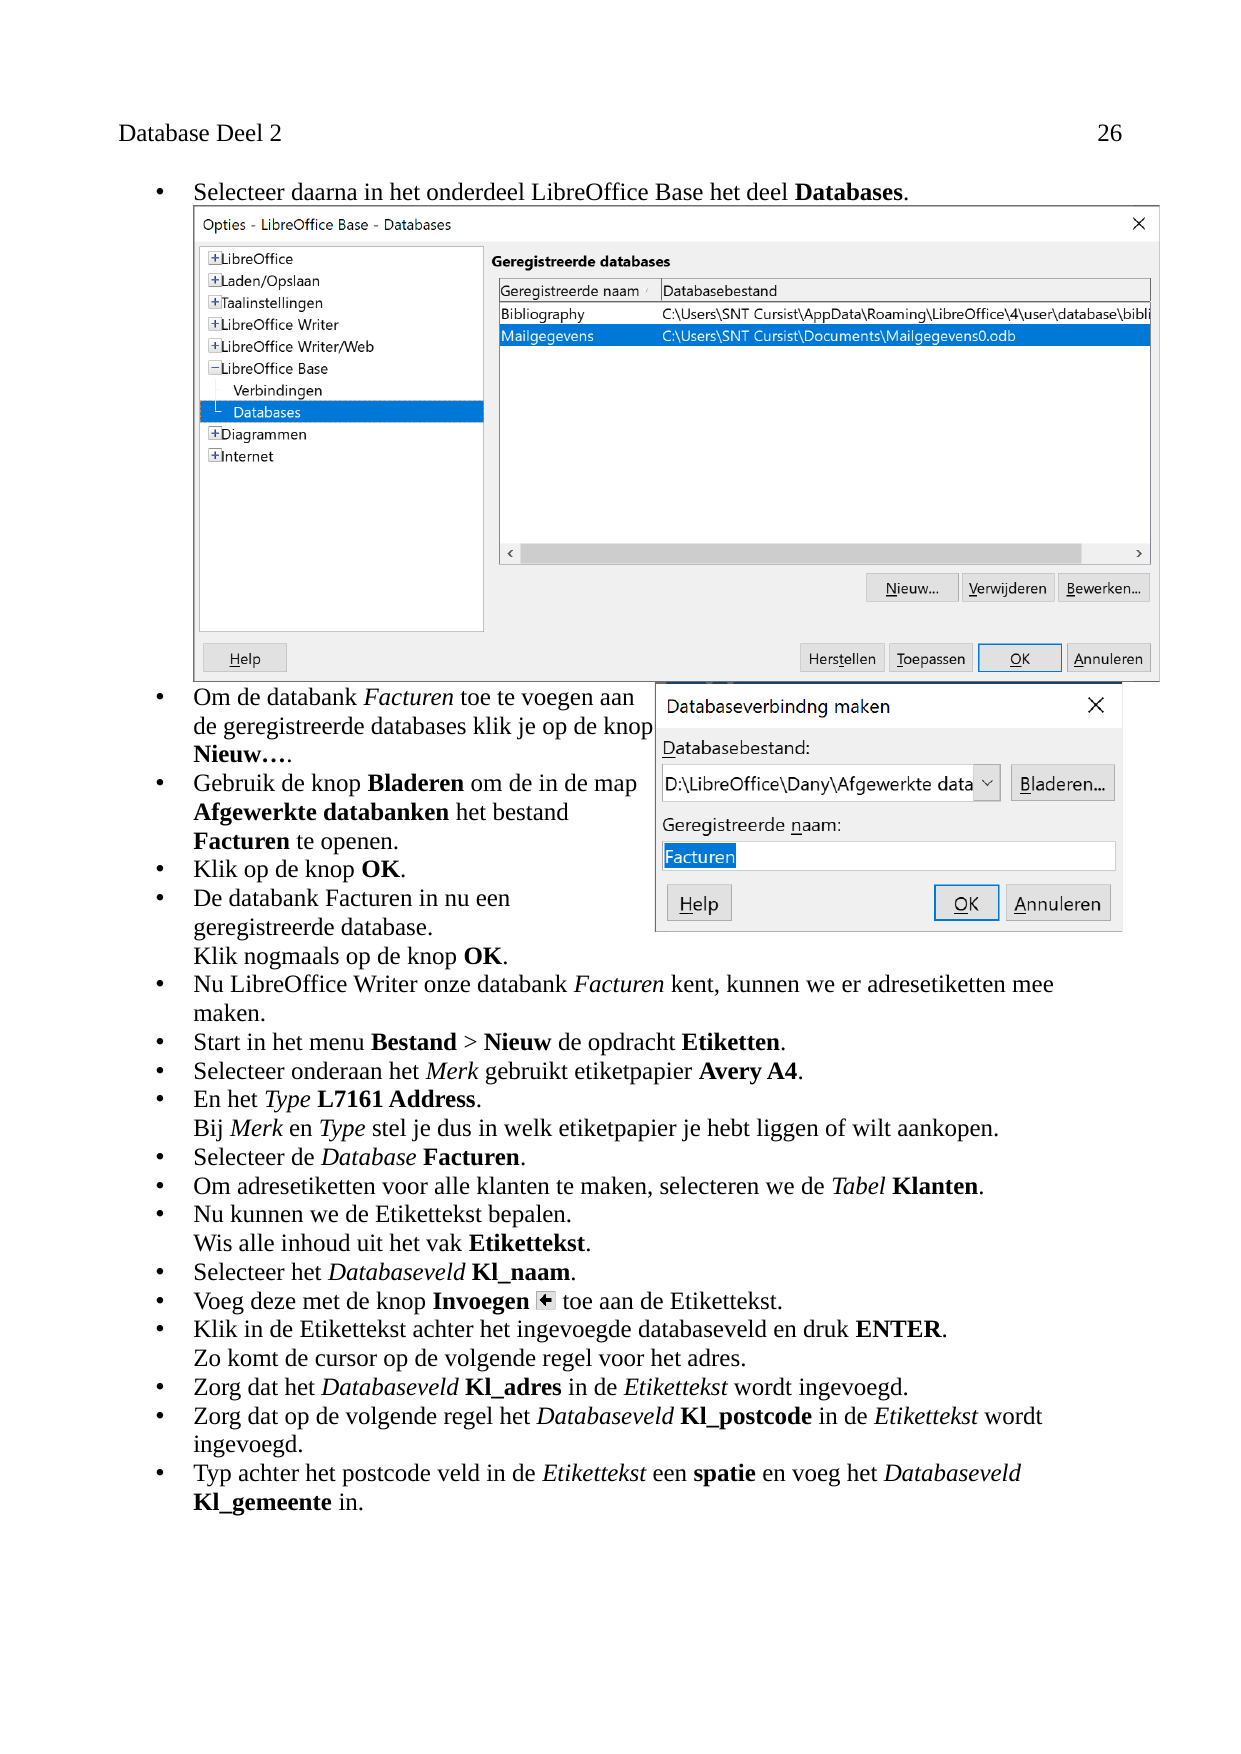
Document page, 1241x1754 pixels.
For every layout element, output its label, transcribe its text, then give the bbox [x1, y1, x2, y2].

list Om adresetiketten voor alle klanten te maken, selecteren we de Tabel Klanten. [156, 1171, 1122, 1199]
picture [535, 1290, 556, 1310]
list Nu kunnen we de Etikettekst bepalen. Wis alle inhoud uit het vak Etikettekst. [156, 1199, 1122, 1257]
list Zorg dat op de volgende regel het Databaseveld Kl_postcode in de Etikettekst wordt ingevoegd. [156, 1401, 1122, 1458]
picture [193, 205, 1160, 932]
list Start in het menu Bestand > Nieuw de opdracht Etiketten. [156, 1027, 1122, 1056]
list Selecteer daarna in het onderdeel LibreOffice Base het deel Databases. [156, 177, 1122, 682]
list Typ achter het postcode veld in de Etikettekst een spatie en voeg het Databaseveld Kl_gemeente in. [156, 1458, 1122, 1516]
list Selecteer onderaan het Merk gebruikt etiketpapier Avery A4. [156, 1056, 1122, 1084]
list Om de databank Facturen toe te voegen aan de geregistreerde databases klik je op de knop Nieuw…. [156, 682, 654, 768]
list En het Type L7161 Address. Bij Merk en Type stel je dus in welk etiketpapier je hebt liggen of wilt aankopen. [156, 1084, 1122, 1142]
list Voeg deze met de knop Invoegen toe aan de Etikettekst. [156, 1286, 1122, 1314]
list Zorg dat het Databaseveld Kl_adres in de Etikettekst wordt ingevoegd. [156, 1372, 1122, 1401]
list Selecteer de Database Facturen. [156, 1142, 1122, 1171]
list De databank Facturen in nu een geregistreerde database. Klik nogmaals op de knop OK. [156, 883, 1122, 969]
list Selecteer het Databaseveld Kl_naam. [156, 1257, 1122, 1286]
list Klik in de Etikettekst achter het ingevoegde databaseveld en druk ENTER. Zo komt de cursor op de volgende regel voor het adres. [156, 1314, 1122, 1372]
list Nu LibreOffice Writer onze databank Facturen kent, kunnen we er adresetiketten mee maken. [156, 969, 1122, 1027]
list Klik op de knop OK. [156, 854, 654, 883]
list Gebruik de knop Bladeren om de in de map Afgewerkte databanken het bestand Facturen te openen. [156, 768, 654, 854]
